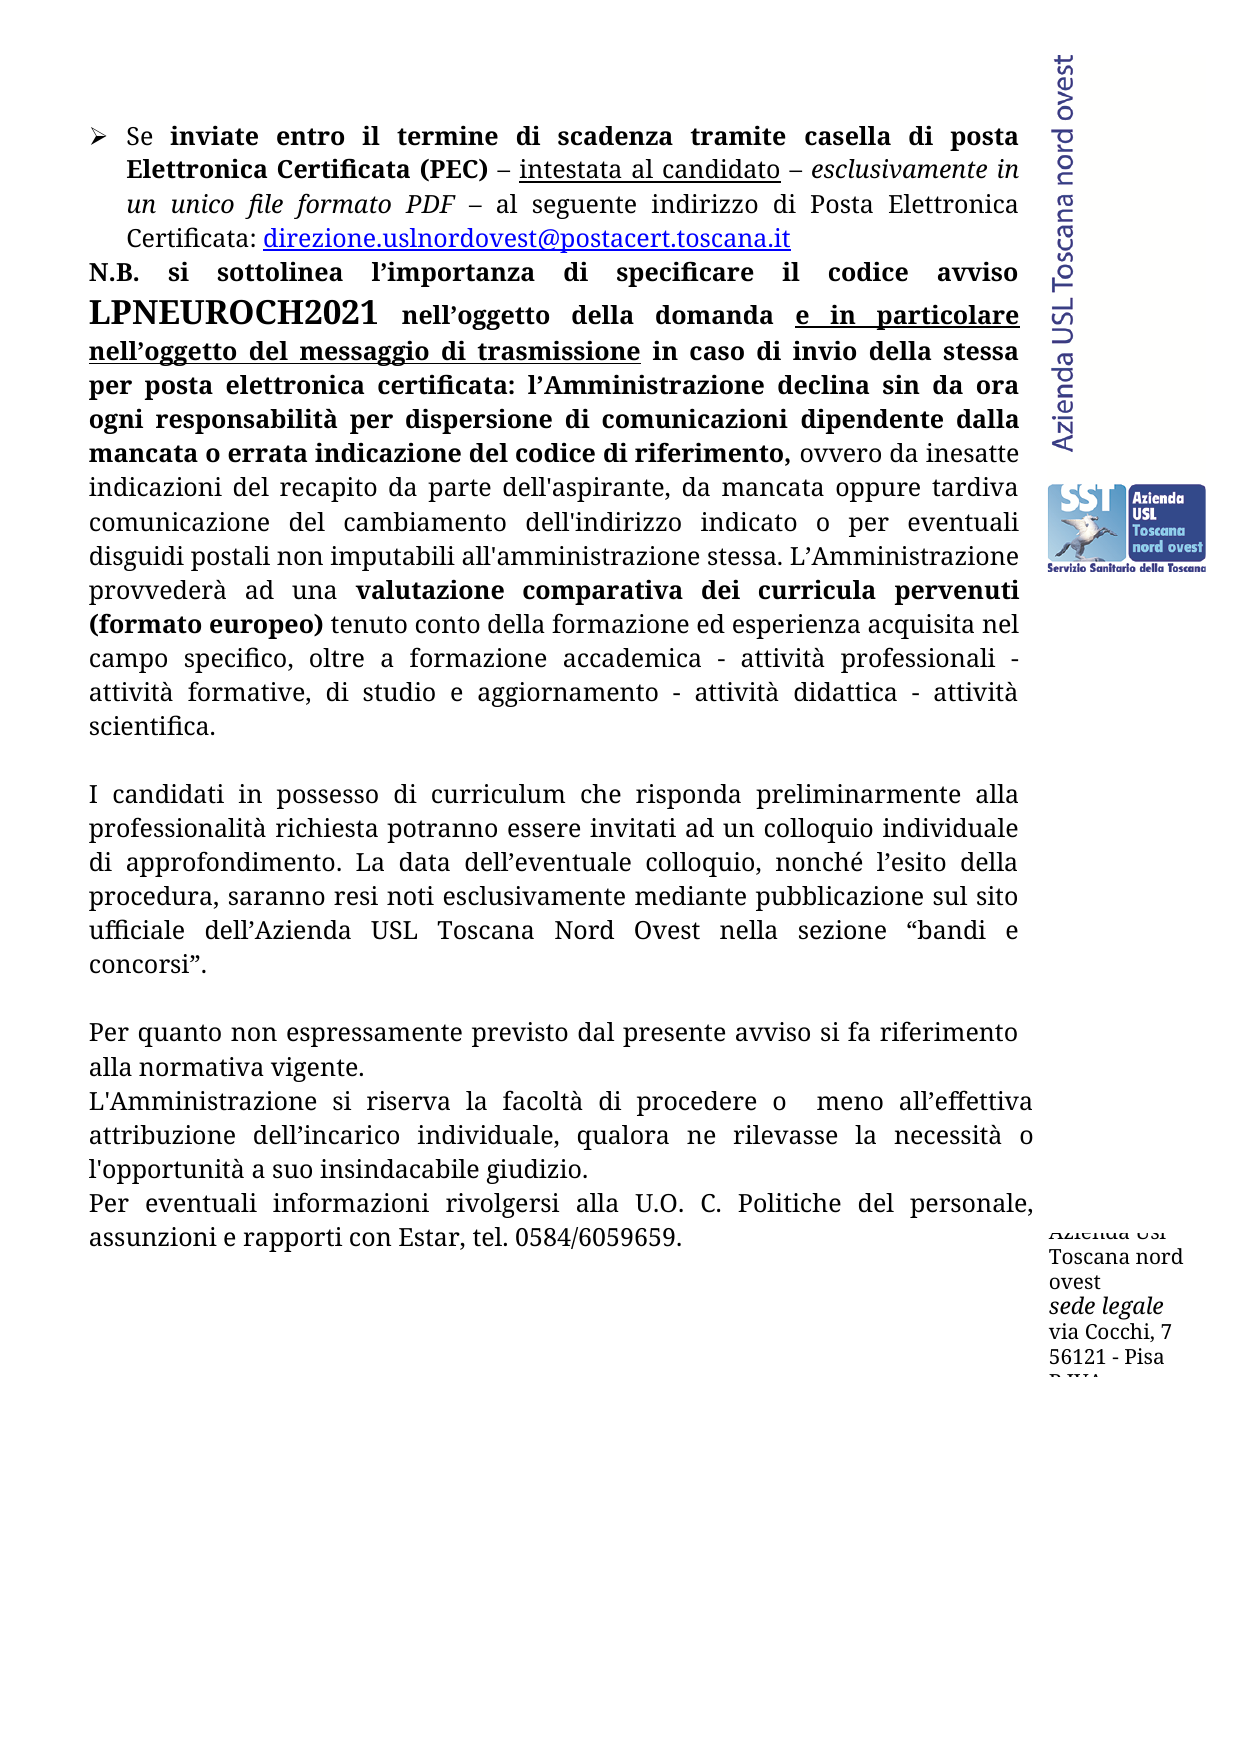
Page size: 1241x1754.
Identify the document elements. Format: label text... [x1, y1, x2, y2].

text I candidati in possesso di curriculum che risponda preliminarmente alla professionalità richiesta potranno essere invitati ad un colloquio individuale di approfondimento. La data dell’eventuale colloquio, nonché l’esito della procedura, saranno resi noti esclusivamente mediante pubblicazione sul sito ufficiale dell’Azienda USL Toscana Nord Ovest nella sezione “bandi e concorsi”. [89, 777, 1019, 981]
text L'Amministrazione si riserva la facoltà di procedere o meno all’effettiva attribuzione dell’incarico individuale, qualora ne rilevasse la necessità o l'opportunità a suo insindacabile giudizio. [89, 1083, 1033, 1185]
text Per quanto non espressamente previsto dal presente avviso si fa riferimento alla normativa vigente. [89, 1015, 1019, 1083]
list Se inviate entro il termine di scadenza tramite casella di posta Elettronica Certificata (PEC) – intestata al candidato – esclusivamente in un unico file formato PDF – al seguente indirizzo di Posta Elettronica Certificata: direzione.uslnordovest@postacert.toscana.it [89, 118, 1018, 254]
picture [1047, 55, 1206, 572]
text N.B. si sottolinea l’importanza di specificare il codice avviso LPNEUROCH2021 nell’oggetto della domanda e in particolare nell’oggetto del messaggio di trasmissione in caso di invio della stessa per posta elettronica certificata: l’Amministrazione declina sin da ora ogni responsabilità per dispersione di comunicazioni dipendente dalla mancata o errata indicazione del codice di riferimento, ovvero da inesatte indicazioni del recapito da parte dell'aspirante, da mancata oppure tardiva comunicazione del cambiamento dell'indirizzo indicato o per eventuali disguidi postali non imputabili all'amministrazione stessa. L’Amministrazione provvederà ad una valutazione comparativa dei curricula pervenuti (formato europeo) tenuto conto della formazione ed esperienza acquisita nel campo specifico, oltre a formazione accademica - attività professionali - attività formative, di studio e aggiornamento - attività didattica - attività scientifica. [89, 254, 1019, 743]
text Per eventuali informazioni rivolgersi alla U.O. C. Politiche del personale, assunzioni e rapporti con Estar, tel. 0584/6059659. [89, 1185, 1034, 1253]
